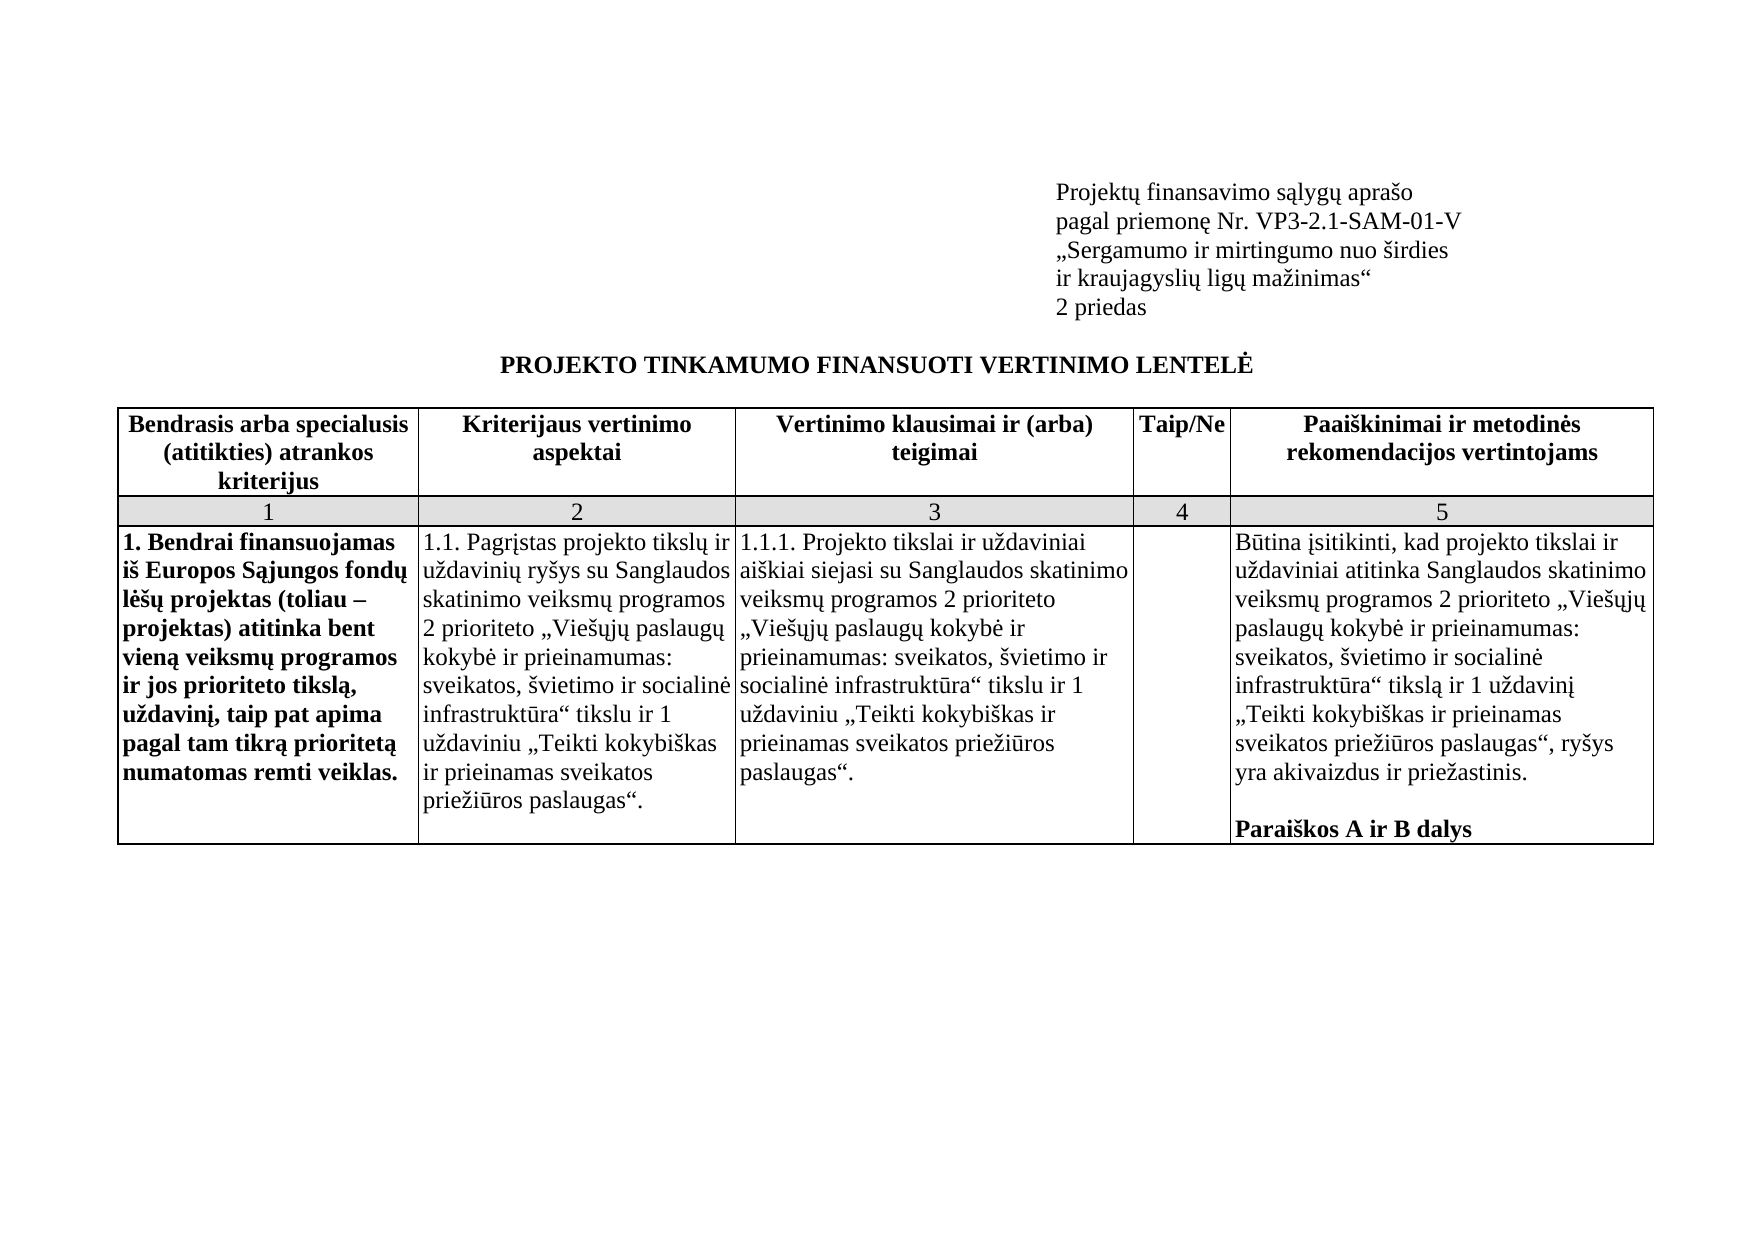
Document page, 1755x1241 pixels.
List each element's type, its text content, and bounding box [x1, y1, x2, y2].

text PROJEKTO TINKAMUMO FINANSUOTI VERTINIMO LENTELĖ [118, 350, 1636, 378]
table_cell 1.1. Pagrįstas projekto tikslų ir uždavinių ryšys su Sanglaudos skatinimo veiksmų programos 2 prioriteto „Viešųjų paslaugų kokybė ir prieinamumas: sveikatos, švietimo ir socialinė infrastruktūra“ tikslu ir 1 uždaviniu „Teikti kokybiškas ir prieinamas sveikatos priežiūros paslaugas“. [419, 527, 735, 843]
table_cell 1. Bendrai finansuojamas iš Europos Sąjungos fondų lėšų projektas (toliau – projektas) atitinka bent vieną veiksmų programos ir jos prioriteto tikslą, uždavinį, taip pat apima pagal tam tikrą prioritetą numatomas remti veiklas. [119, 527, 418, 843]
table_cell Būtina įsitikinti, kad projekto tikslai ir uždaviniai atitinka Sanglaudos skatinimo veiksmų programos 2 prioriteto „Viešųjų paslaugų kokybė ir prieinamumas: sveikatos, švietimo ir socialinė infrastruktūra“ tikslą ir 1 uždavinį „Teikti kokybiškas ir prieinamas sveikatos priežiūros paslaugas“, ryšys yra akivaizdus ir priežastinis. Paraiškos A ir B dalys [1231, 527, 1653, 843]
table_cell 5 [1231, 497, 1653, 525]
text pagal priemonę Nr. VP3-2.1-SAM-01-V [1056, 206, 1636, 235]
text 2 priedas [1056, 292, 1636, 321]
table_cell 1.1.1. Projekto tikslai ir uždaviniai aiškiai siejasi su Sanglaudos skatinimo veiksmų programos 2 prioriteto „Viešųjų paslaugų kokybė ir prieinamumas: sveikatos, švietimo ir socialinė infrastruktūra“ tikslu ir 1 uždaviniu „Teikti kokybiškas ir prieinamas sveikatos priežiūros paslaugas“. [736, 527, 1133, 843]
table_cell 1 [119, 497, 418, 525]
text ir kraujagyslių ligų mažinimas“ [1056, 263, 1636, 292]
table_header Taip/Ne [1134, 409, 1230, 495]
text „Sergamumo ir mirtingumo nuo širdies [1056, 235, 1636, 263]
table_cell 2 [419, 497, 735, 525]
table_cell 4 [1134, 497, 1230, 525]
table_cell [1134, 527, 1230, 843]
text Projektų finansavimo sąlygų aprašo [1056, 177, 1636, 206]
table_header Kriterijaus vertinimo aspektai [419, 409, 735, 495]
table_header Bendrasis arba specialusis (atitikties) atrankos kriterijus [119, 409, 418, 495]
table_header Paaiškinimai ir metodinės rekomendacijos vertintojams [1231, 409, 1653, 495]
table_header Vertinimo klausimai ir (arba) teigimai [736, 409, 1133, 495]
table_cell 3 [736, 497, 1133, 525]
